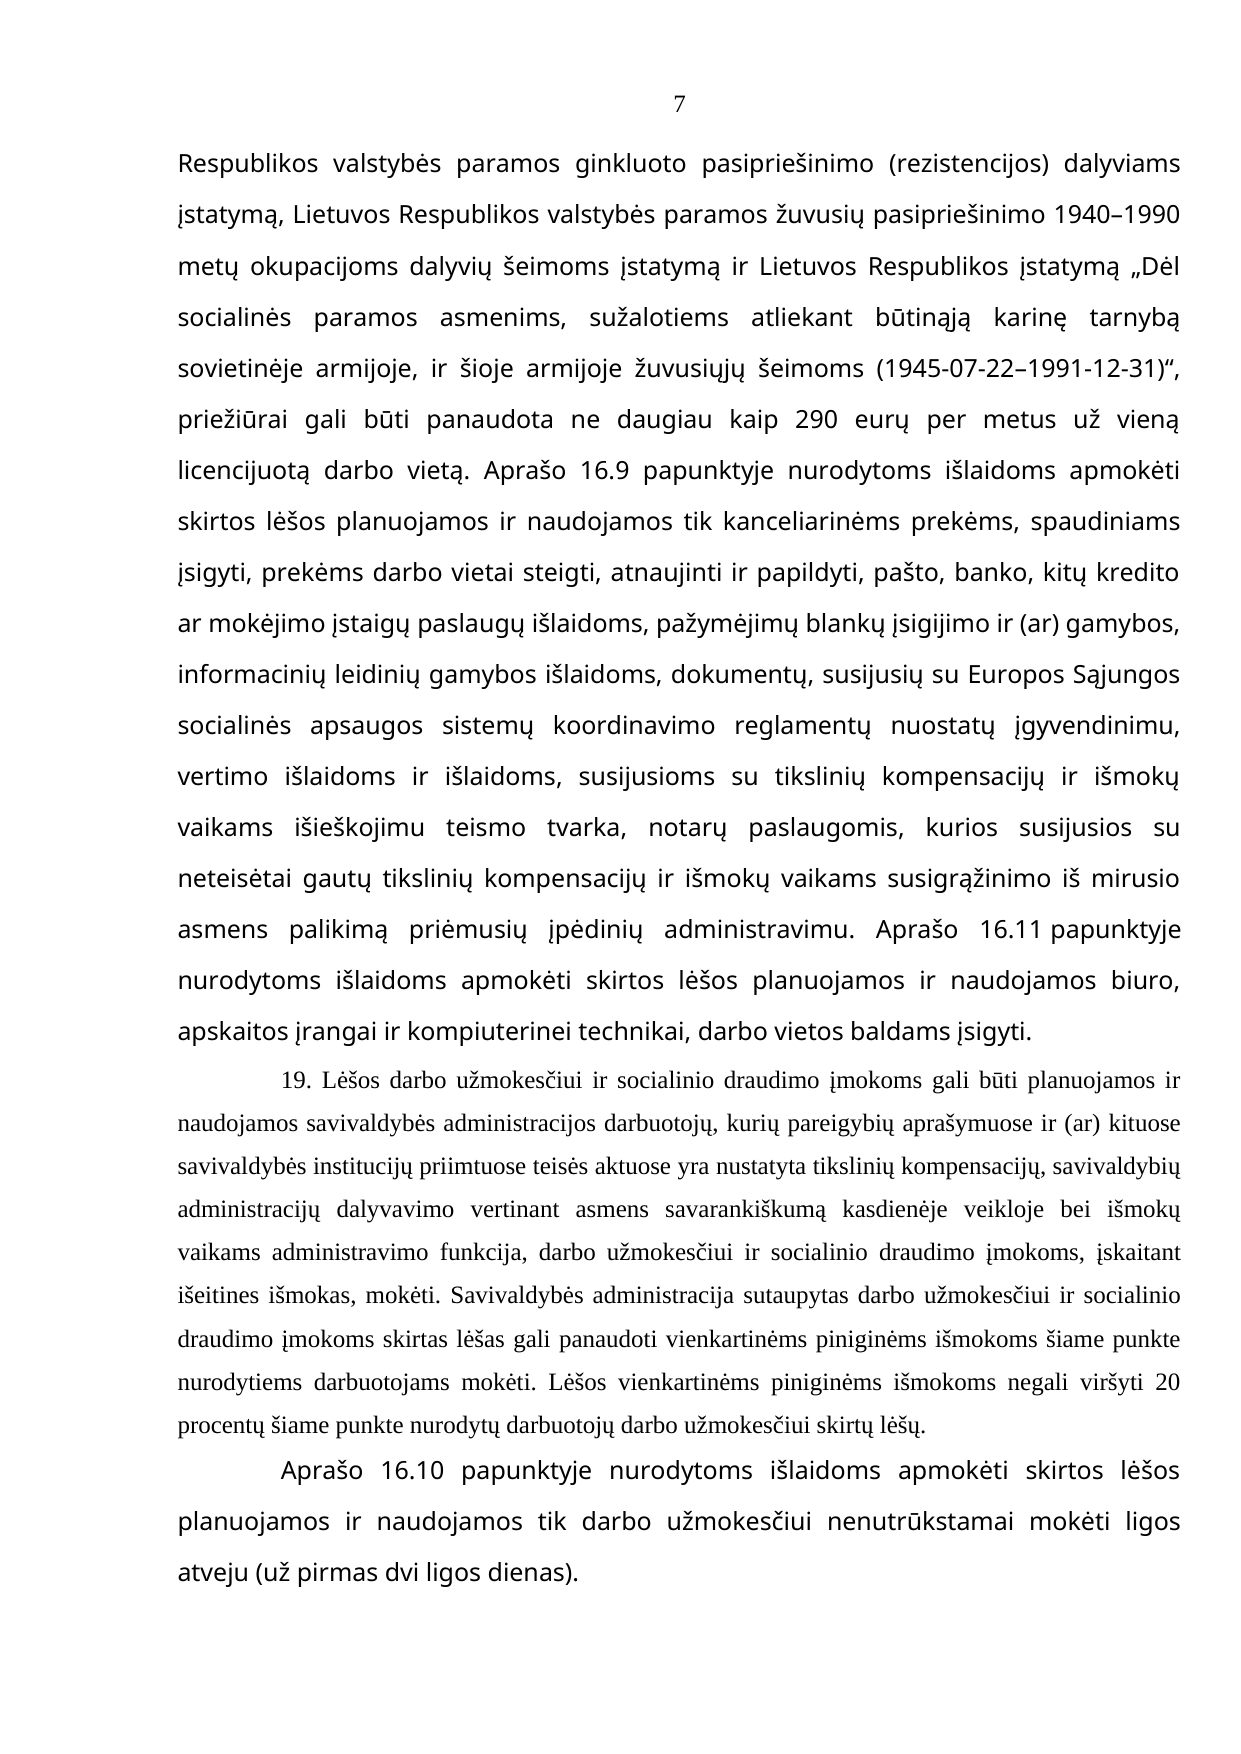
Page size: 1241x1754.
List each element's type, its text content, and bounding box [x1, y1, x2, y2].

text 19. Lėšos darbo užmokesčiui ir socialinio draudimo įmokoms gali būti planuojamos ir naudojamos savivaldybės administracijos darbuotojų, kurių pareigybių aprašymuose ir (ar) kituose savivaldybės institucijų priimtuose teisės aktuose yra nustatyta tikslinių kompensacijų, savivaldybių administracijų dalyvavimo vertinant asmens savarankiškumą kasdienėje veikloje bei išmokų vaikams administravimo funkcija, darbo užmokesčiui ir socialinio draudimo įmokoms, įskaitant išeitines išmokas, mokėti. Savivaldybės administracija sutaupytas darbo užmokesčiui ir socialinio draudimo įmokoms skirtas lėšas gali panaudoti vienkartinėms piniginėms išmokoms šiame punkte nurodytiems darbuotojams mokėti. Lėšos vienkartinėms piniginėms išmokoms negali viršyti 20 procentų šiame punkte nurodytų darbuotojų darbo užmokesčiui skirtų lėšų. [177, 1065, 1181, 1439]
text Aprašo 16.10 papunktyje nurodytoms išlaidoms apmokėti skirtos lėšos planuojamos ir naudojamos tik darbo užmokesčiui nenutrūkstamai mokėti ligos atveju (už pirmas dvi ligos dienas). [177, 1453, 1181, 1589]
text Respublikos valstybės paramos ginkluoto pasipriešinimo (rezistencijos) dalyviams įstatymą, Lietuvos Respublikos valstybės paramos žuvusių pasipriešinimo 1940–1990 metų okupacijoms dalyvių šeimoms įstatymą ir Lietuvos Respublikos įstatymą „Dėl socialinės paramos asmenims, sužalotiems atliekant būtinąją karinę tarnybą sovietinėje armijoje, ir šioje armijoje žuvusiųjų šeimoms (1945-07-22–1991-12-31)“, priežiūrai gali būti panaudota ne daugiau kaip 290 eurų per metus už vieną licencijuotą darbo vietą. Aprašo 16.9 papunktyje nurodytoms išlaidoms apmokėti skirtos lėšos planuojamos ir naudojamos tik kanceliarinėms prekėms, spaudiniams įsigyti, prekėms darbo vietai steigti, atnaujinti ir papildyti, pašto, banko, kitų kredito ar mokėjimo įstaigų paslaugų išlaidoms, pažymėjimų blankų įsigijimo ir (ar) gamybos, informacinių leidinių gamybos išlaidoms, dokumentų, susijusių su Europos Sąjungos socialinės apsaugos sistemų koordinavimo reglamentų nuostatų įgyvendinimu, vertimo išlaidoms ir išlaidoms, susijusioms su tikslinių kompensacijų ir išmokų vaikams išieškojimu teismo tvarka, notarų paslaugomis, kurios susijusios su neteisėtai gautų tikslinių kompensacijų ir išmokų vaikams susigrąžinimo iš mirusio asmens palikimą priėmusių įpėdinių administravimu. Aprašo 16.11 papunktyje nurodytoms išlaidoms apmokėti skirtos lėšos planuojamos ir naudojamos biuro, apskaitos įrangai ir kompiuterinei technikai, darbo vietos baldams įsigyti. [177, 146, 1181, 1048]
